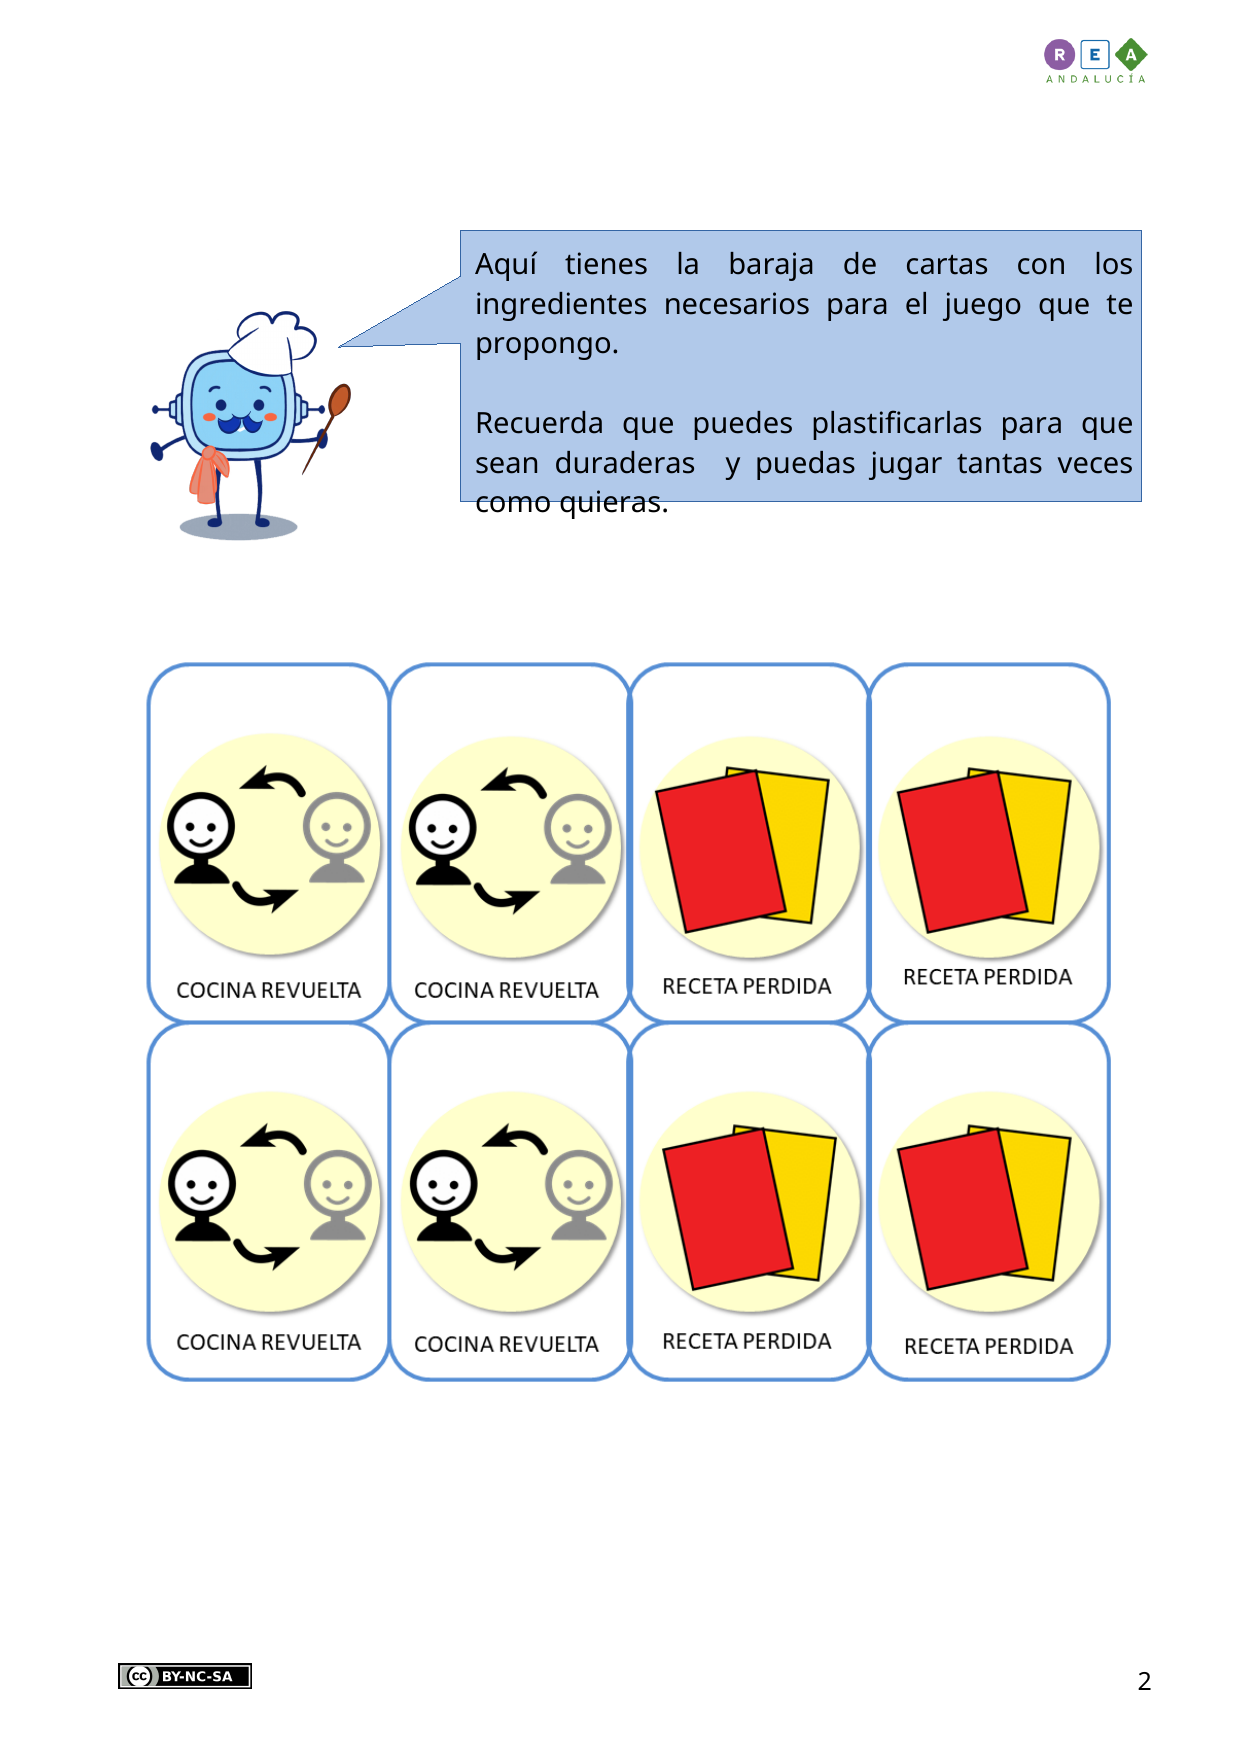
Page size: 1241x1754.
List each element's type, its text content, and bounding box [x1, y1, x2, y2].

table_header ­ [1117, 652, 1139, 1392]
picture [118, 1663, 536, 1698]
picture [129, 652, 1117, 1393]
picture [128, 305, 361, 548]
picture [1039, 33, 1152, 88]
